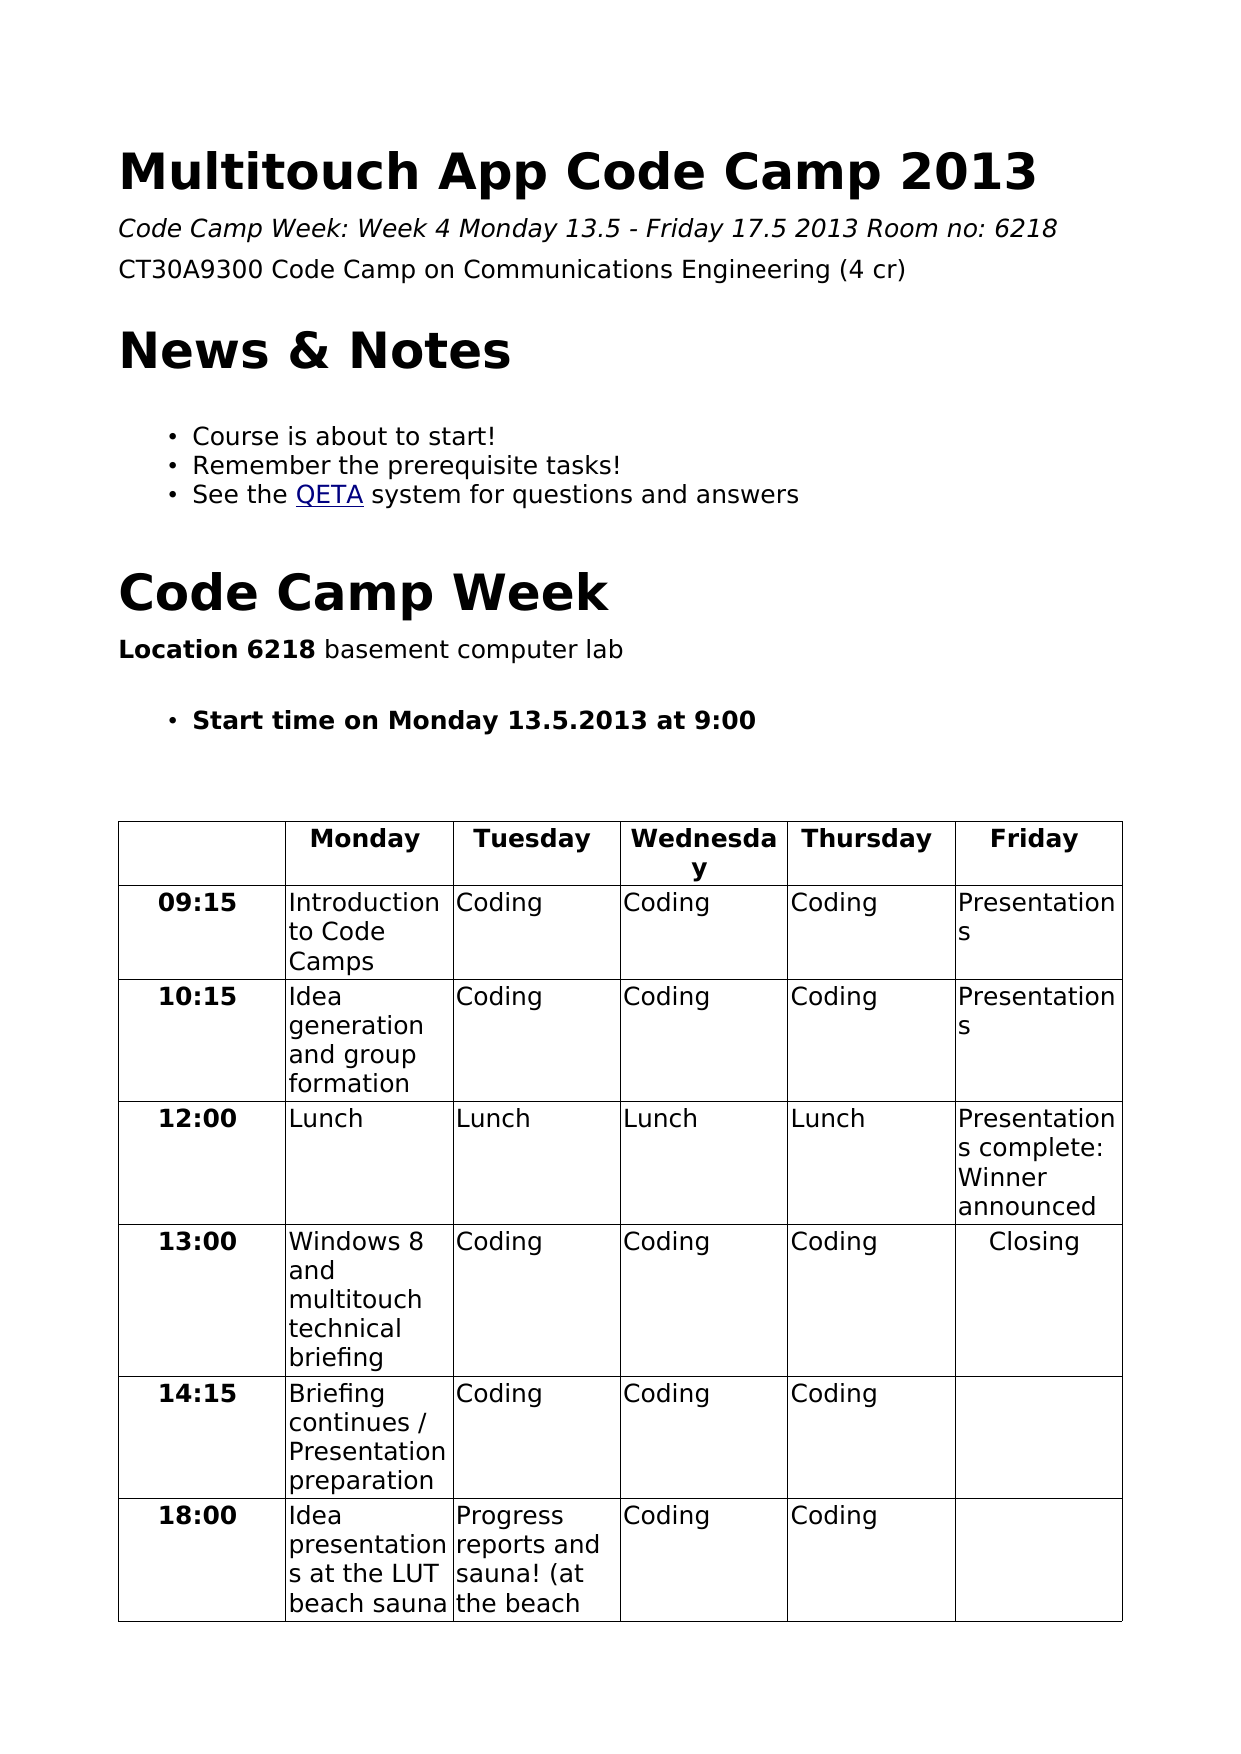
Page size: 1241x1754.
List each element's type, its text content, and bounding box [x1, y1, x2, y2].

table_cell Coding [621, 980, 787, 1101]
list Course is about to start! [177, 422, 1122, 452]
table_header Monday [286, 822, 453, 885]
subtitle News & Notes [118, 322, 1122, 380]
table_header [119, 822, 285, 885]
table_header Tuesday [454, 822, 620, 885]
table_cell Presentations complete: Winner announced [956, 1102, 1122, 1224]
list Start time on Monday 13.5.2013 at 9:00 [177, 706, 1122, 735]
table_cell Progress reports and sauna! (at the beach [454, 1499, 620, 1621]
table_cell Idea generation and group formation [286, 980, 453, 1101]
table_cell Lunch [788, 1102, 955, 1224]
table_cell Coding [788, 1225, 955, 1376]
table_cell 18:00 [119, 1499, 285, 1621]
table_cell Briefing continues / Presentation preparation [286, 1377, 453, 1498]
text Location 6218 basement computer lab [118, 635, 1122, 664]
table_cell 10:15 [119, 980, 285, 1101]
table_cell Coding [788, 886, 955, 979]
table_cell Lunch [621, 1102, 787, 1224]
table_cell Presentations [956, 886, 1122, 979]
table_cell Coding [621, 1225, 787, 1376]
list See the QETA system for questions and answers [177, 481, 1122, 510]
table_cell Coding [788, 1377, 955, 1498]
table_cell Coding [621, 1377, 787, 1498]
table_cell Coding [788, 1499, 955, 1621]
table_cell Lunch [454, 1102, 620, 1224]
table_cell [956, 1499, 1122, 1621]
table_cell Coding [454, 886, 620, 979]
text CT30A9300 Code Camp on Communications Engineering (4 cr) [118, 256, 1122, 285]
table_header Wednesday [621, 822, 787, 885]
table_cell [956, 1377, 1122, 1498]
table_header Thursday [788, 822, 955, 885]
table_cell Coding [621, 1499, 787, 1621]
table_cell Idea presentations at the LUT beach sauna [286, 1499, 453, 1621]
table_cell Closing [956, 1225, 1122, 1376]
subtitle Code Camp Week [118, 564, 1122, 623]
table_cell Coding [454, 980, 620, 1101]
table_cell 09:15 [119, 886, 285, 979]
text Code Camp Week: Week 4 Monday 13.5 - Friday 17.5 2013 Room no: 6218 [118, 214, 1122, 243]
table_cell Windows 8 and multitouch technical briefing [286, 1225, 453, 1376]
table_cell Coding [621, 886, 787, 979]
table_cell Presentations [956, 980, 1122, 1101]
table_cell 13:00 [119, 1225, 285, 1376]
table_cell Lunch [286, 1102, 453, 1224]
table_cell Coding [788, 980, 955, 1101]
list Remember the prerequisite tasks! [177, 452, 1122, 481]
table_cell 14:15 [119, 1377, 285, 1498]
table_header Friday [956, 822, 1122, 885]
table_cell Coding [454, 1225, 620, 1376]
subtitle Multitouch App Code Camp 2013 [118, 143, 1122, 201]
table_cell Introduction to Code Camps [286, 886, 453, 979]
table_cell Coding [454, 1377, 620, 1498]
table_cell 12:00 [119, 1102, 285, 1224]
